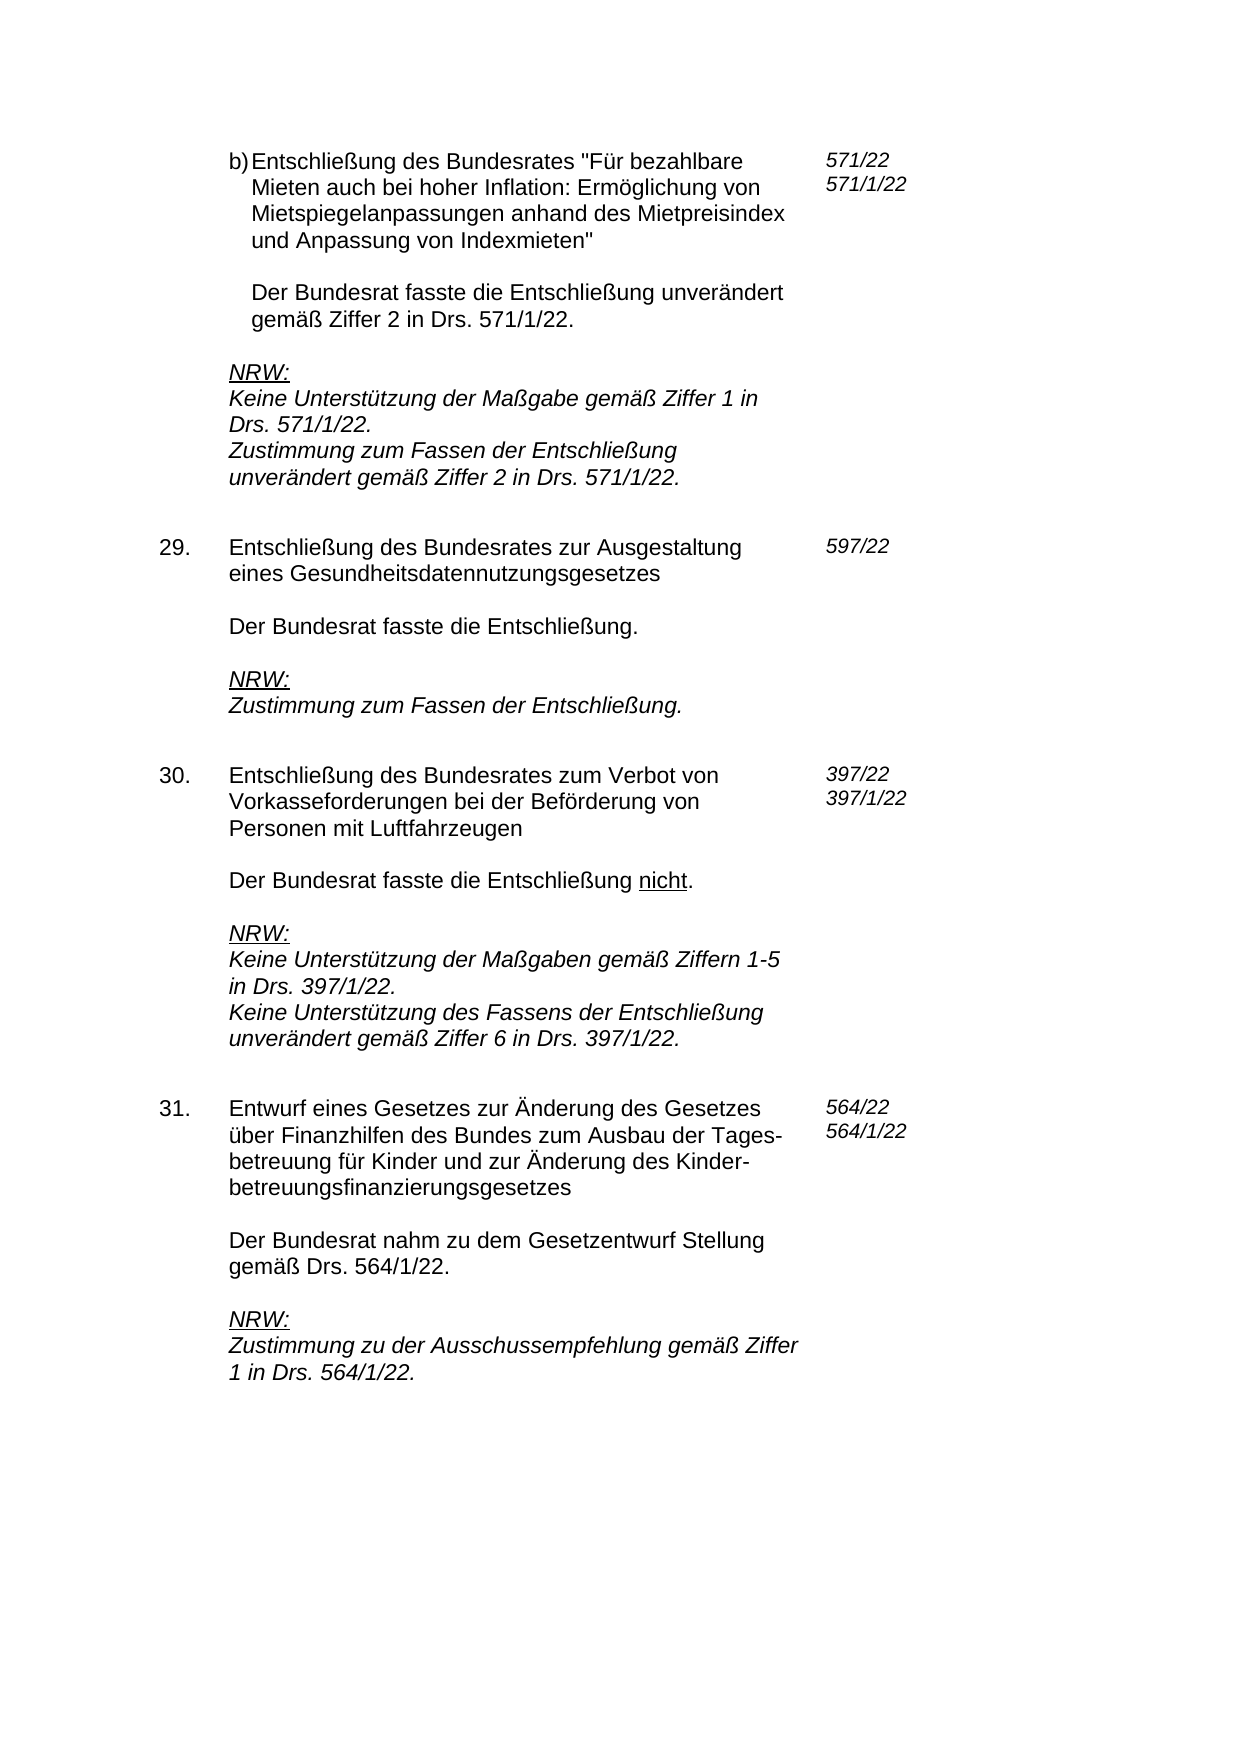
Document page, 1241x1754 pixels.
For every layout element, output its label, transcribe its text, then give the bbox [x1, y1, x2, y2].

table_cell 29. [148, 534, 217, 762]
table_cell 597/22 [814, 534, 974, 762]
table_cell Entschließung des Bundesrates zum Verbot von Vorkasseforderungen bei der Beförderung von Personen mit Luftfahrzeugen Der Bundesrat fasste die Entschließung nicht. NRW: Keine Unterstützung der Maßgaben gemäß Ziffern 1-5 in Drs. 397/1/22. Keine Unterstützung des Fassens der Entschließung unverändert gemäß Ziffer 6 in Drs. 397/1/22. [217, 762, 814, 1095]
table_cell 30. [148, 762, 217, 1095]
table_cell 564/22 564/1/22 [814, 1095, 974, 1429]
table_cell Entwurf eines Gesetzes zur Änderung des Gesetzes über Finanzhilfen des Bundes zum Ausbau der Tages­betreuung für Kinder und zur Änderung des Kinder­betreuungs­finanzierungsgesetzes Der Bundesrat nahm zu dem Gesetzentwurf Stellung gemäß Drs. 564/1/22. NRW: Zustimmung zu der Ausschussempfehlung gemäß Ziffer 1 in Drs. 564/1/22. [217, 1095, 814, 1429]
table_cell Entschließung des Bundesrates zur Ausgestaltung eines Gesundheitsdatennutzungsgesetzes Der Bundesrat fasste die Entschließung. NRW: Zustimmung zum Fassen der Entschließung. [217, 534, 814, 762]
table_cell [148, 148, 217, 534]
table_cell 571/22 571/1/22 [814, 148, 974, 534]
table_cell 31. [148, 1095, 217, 1429]
table_cell b) Entschließung des Bundesrates "Für bezahlbare Mieten auch bei hoher Inflation: Ermöglichung von Mietspiegelanpassungen anhand des Mietpreisindex und Anpassung von Indexmieten" Der Bundesrat fasste die Entschließung unverändert gemäß Ziffer 2 in Drs. 571/1/22. NRW: Keine Unterstützung der Maßgabe gemäß Ziffer 1 in Drs. 571/1/22. Zustimmung zum Fassen der Entschließung unverändert gemäß Ziffer 2 in Drs. 571/1/22. [217, 148, 814, 534]
table_cell 397/22 397/1/22 [814, 762, 974, 1095]
